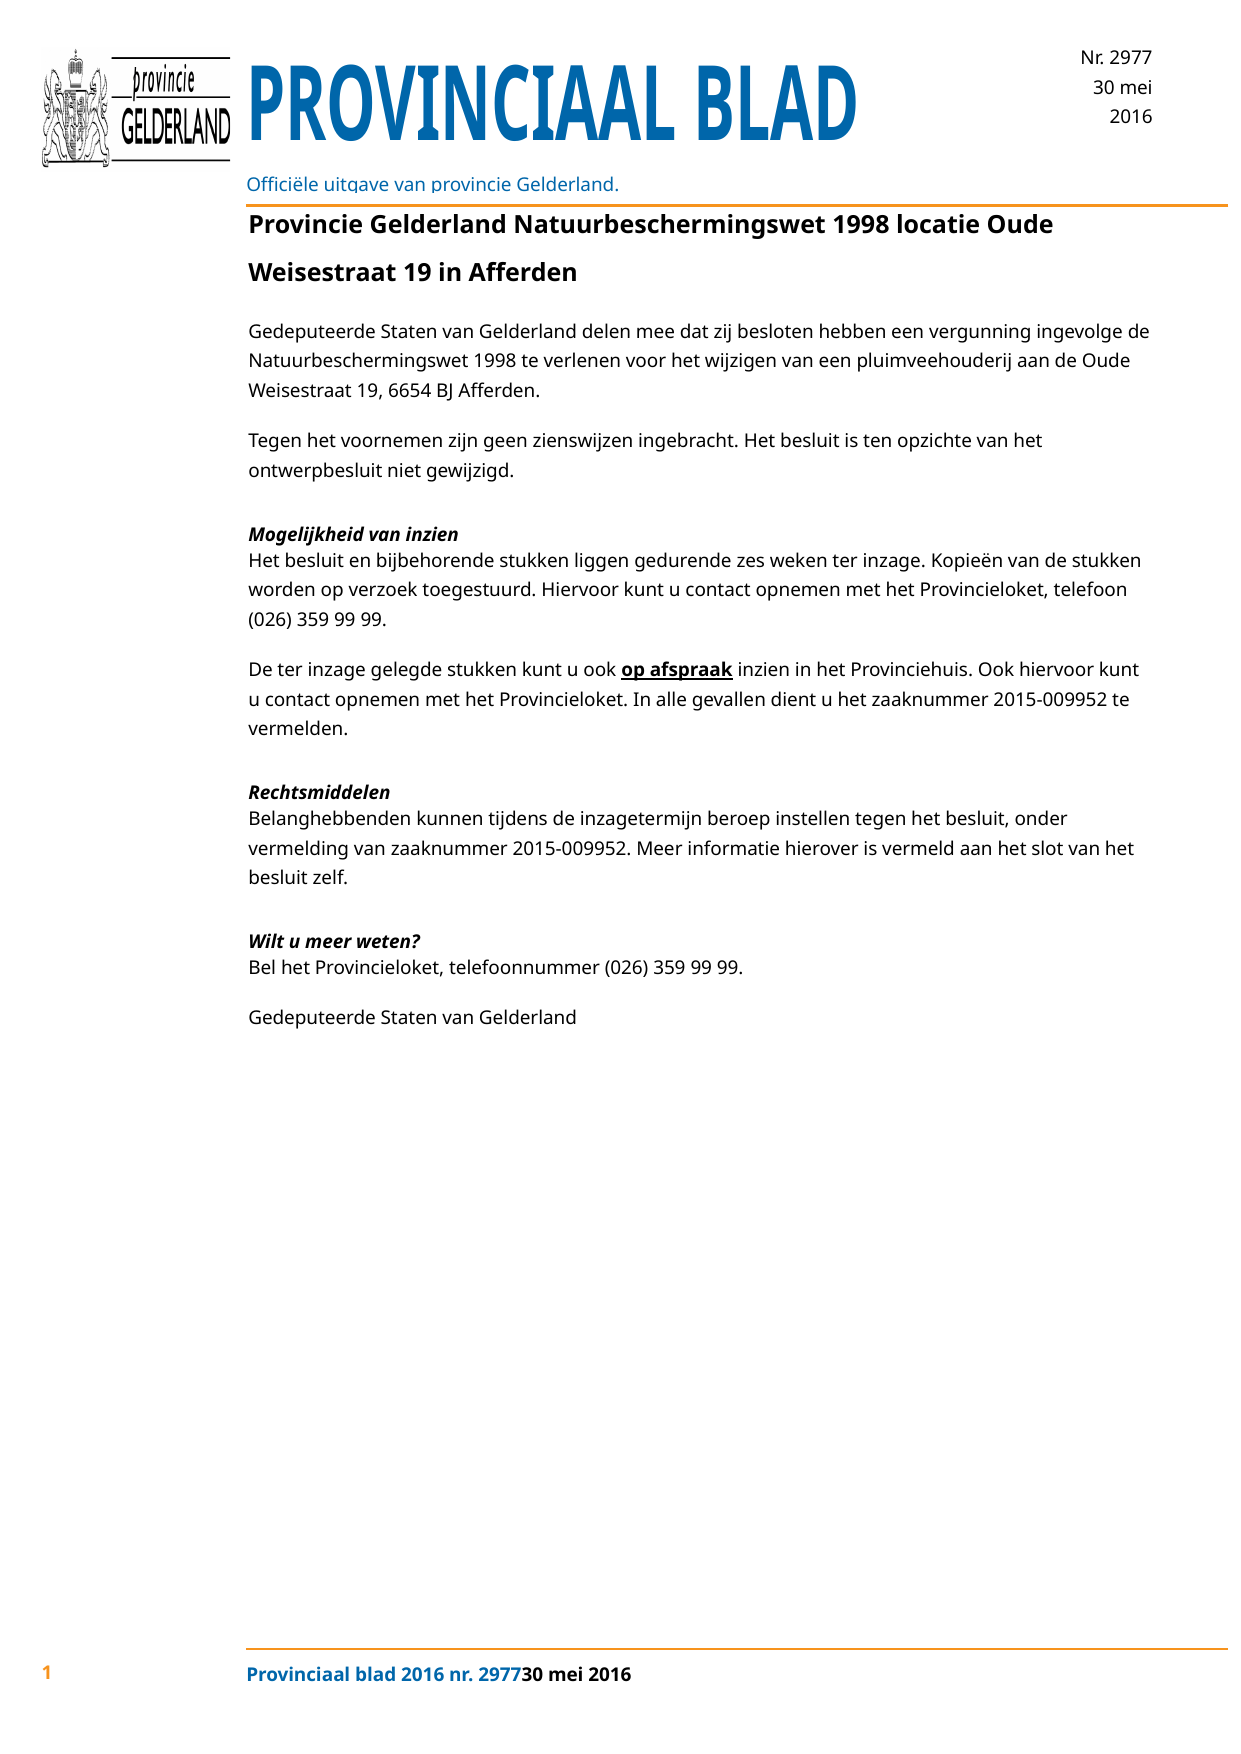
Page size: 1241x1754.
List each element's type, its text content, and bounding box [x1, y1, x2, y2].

text Belanghebbenden kunnen tijdens de inzagetermijn beroep instellen tegen het besluit, onder vermelding van zaaknummer 2015-009952. Meer informatie hierover is vermeld aan het slot van het besluit zelf. [248, 805, 1152, 890]
text Wilt u meer weten? [248, 928, 1152, 954]
text Het besluit en bijbehorende stukken liggen gedurende zes weken ter inzage. Kopieën van de stukken worden op verzoek toegestuurd. Hiervoor kunt u contact opnemen met het Provincieloket, telefoon (026) 359 99 99. [248, 547, 1152, 632]
text Bel het Provincieloket, telefoonnummer (026) 359 99 99. [248, 954, 1152, 980]
picture [41, 47, 231, 172]
text Rechtsmiddelen [248, 779, 1152, 805]
text Provincie Gelderland Natuurbeschermingswet 1998 locatie Oude Weisestraat 19 in Afferden [248, 207, 1152, 288]
text Gedeputeerde Staten van Gelderland delen mee dat zij besloten hebben een vergunning ingevolge de Natuurbeschermingswet 1998 te verlenen voor het wijzigen van een pluimveehouderij aan de Oude Weisestraat 19, 6654 BJ Afferden. [248, 318, 1152, 403]
text Tegen het voornemen zijn geen zienswijzen ingebracht. Het besluit is ten opzichte van het ontwerpbesluit niet gewijzigd. [248, 427, 1152, 483]
text Mogelijkheid van inzien [248, 521, 1152, 547]
text Gedeputeerde Staten van Gelderland [248, 1004, 1152, 1030]
text De ter inzage gelegde stukken kunt u ook op afspraak inzien in het Provinciehuis. Ook hiervoor kunt u contact opnemen met het Provincieloket. In alle gevallen dient u het zaaknummer 2015-009952 te vermelden. [248, 656, 1152, 741]
